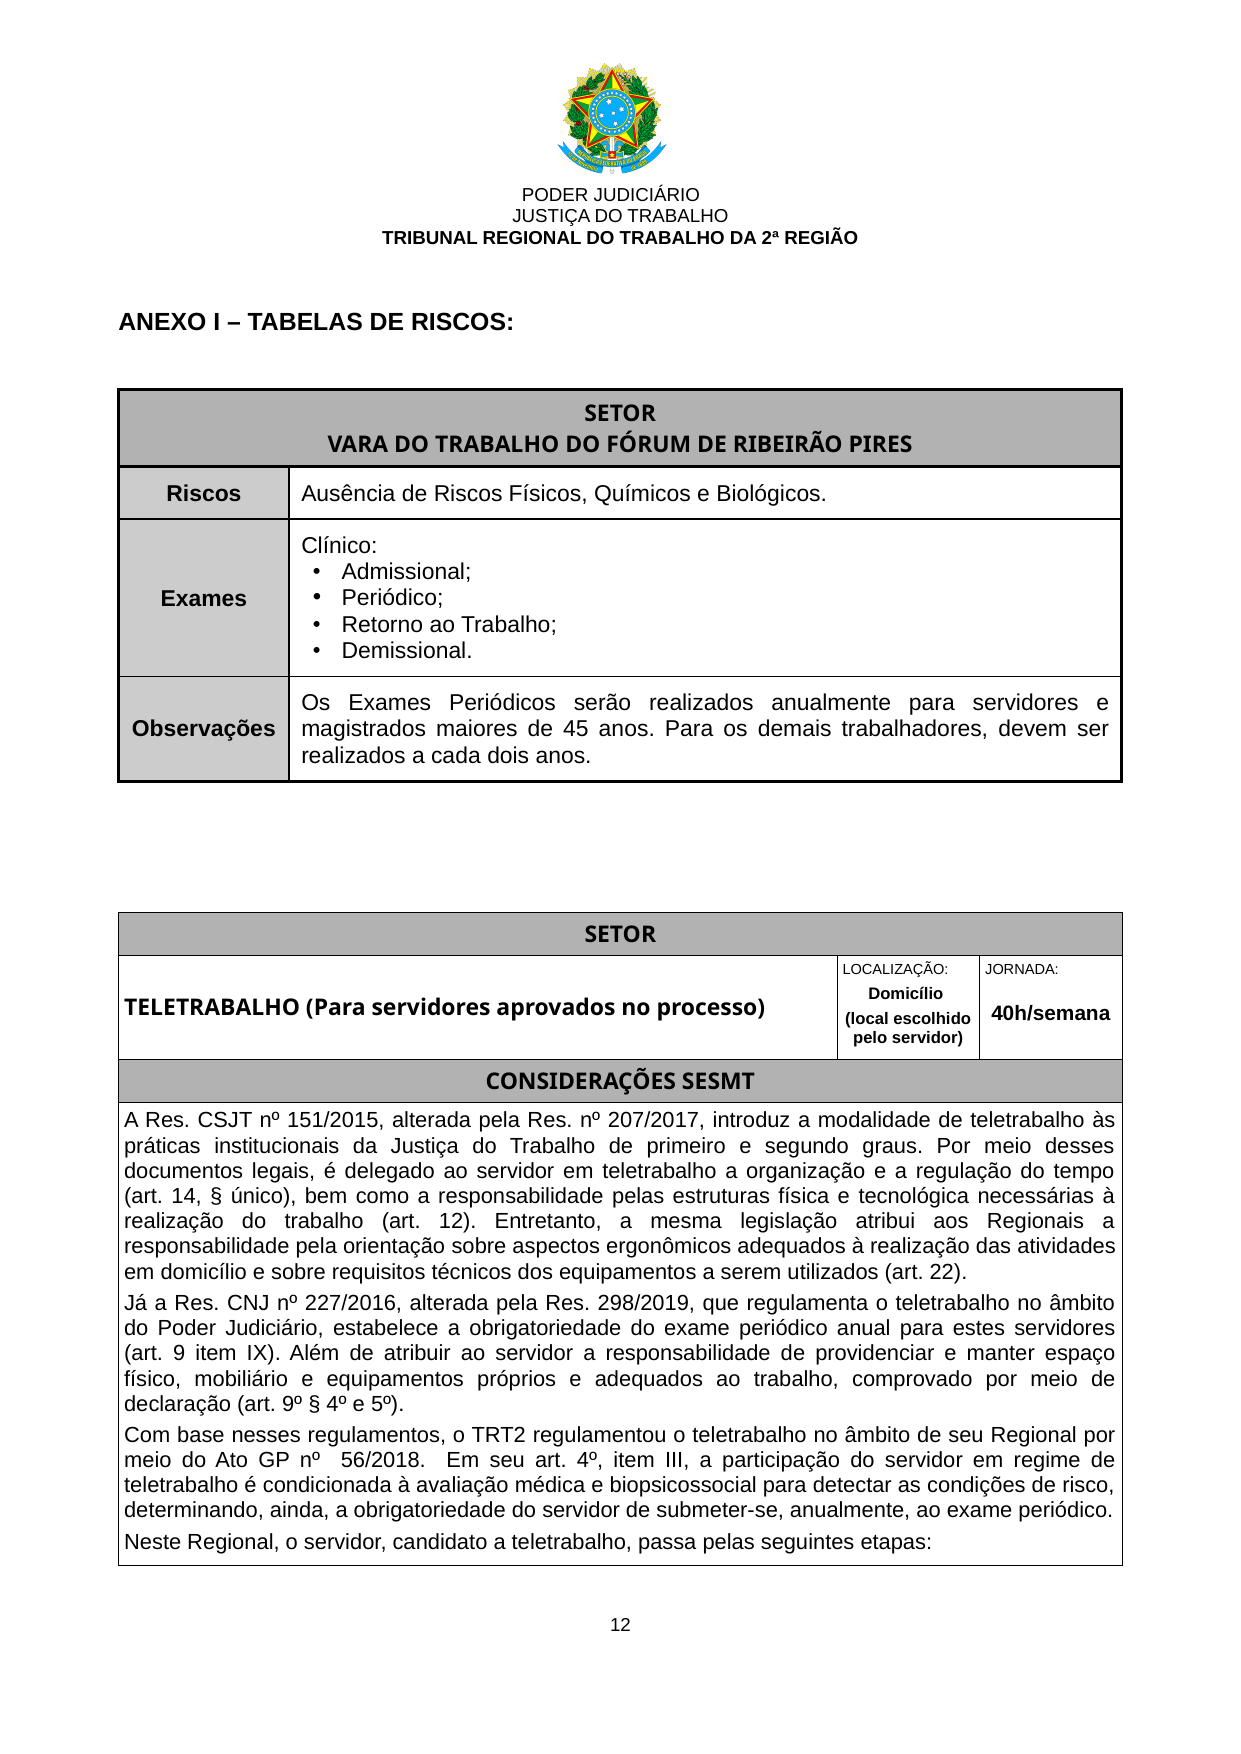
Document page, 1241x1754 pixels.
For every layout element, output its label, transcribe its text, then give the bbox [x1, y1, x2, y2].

table_cell Riscos [120, 468, 288, 518]
table_header SETOR VARA DO TRABALHO DO FÓRUM DE RIBEIRÃO PIRES [120, 391, 1120, 465]
table_cell LOCALIZAÇÃO: Domicílio (local escolhido pelo servidor) [838, 956, 979, 1059]
table_cell Ausência de Riscos Físicos, Químicos e Biológicos. [290, 468, 1120, 518]
table_cell Clínico: Admissional; Periódico; Retorno ao Trabalho; Demissional. [290, 520, 1120, 676]
table_cell CONSIDERAÇÕES SESMT [119, 1060, 1122, 1102]
table_header SETOR [119, 913, 1122, 955]
table_cell TELETRABALHO (Para servidores aprovados no processo) [119, 956, 837, 1059]
table_cell A Res. CSJT nº 151/2015, alterada pela Res. nº 207/2017, introduz a modalidade de teletrabalho às práticas institucionais da Justiça do Trabalho de primeiro e segundo graus. Por meio desses documentos legais, é delegado ao servidor em teletrabalho a organização e a regulação do tempo (art. 14, § único), bem como a responsabilidade pelas estruturas física e tecnológica necessárias à realização do trabalho (art. 12). Entretanto, a mesma legislação atribui aos Regionais a responsabilidade pela orientação sobre aspectos ergonômicos adequados à realização das atividades em domicílio e sobre requisitos técnicos dos equipamentos a serem utilizados (art. 22). Já a Res. CNJ nº 227/2016, alterada pela Res. 298/2019, que regulamenta o teletrabalho no âmbito do Poder Judiciário, estabelece a obrigatoriedade do exame periódico anual para estes servidores (art. 9 item IX). Além de atribuir ao servidor a responsabilidade de providenciar e manter espaço físico, mobiliário e equipamentos próprios e adequados ao trabalho, comprovado por meio de declaração (art. 9º § 4º e 5º). Com base nesses regulamentos, o TRT2 regulamentou o teletrabalho no âmbito de seu Regional por meio do Ato GP nº 56/2018. Em seu art. 4º, item III, a participação do servidor em regime de teletrabalho é condicionada à avaliação médica e biopsicossocial para detectar as condições de risco, determinando, ainda, a obrigatoriedade do servidor de submeter-se, anualmente, ao exame periódico. Neste Regional, o servidor, candidato a teletrabalho, passa pelas seguintes etapas: [119, 1103, 1122, 1565]
subtitle ANEXO I – TABELAS DE RISCOS: [118, 307, 1122, 336]
table_cell JORNADA: 40h/semana [980, 956, 1122, 1059]
table_cell Observações [120, 677, 288, 780]
table_cell Os Exames Periódicos serão realizados anualmente para servidores e magistrados maiores de 45 anos. Para os demais trabalhadores, devem ser realizados a cada dois anos. [290, 677, 1120, 780]
table_cell Exames [120, 520, 288, 676]
